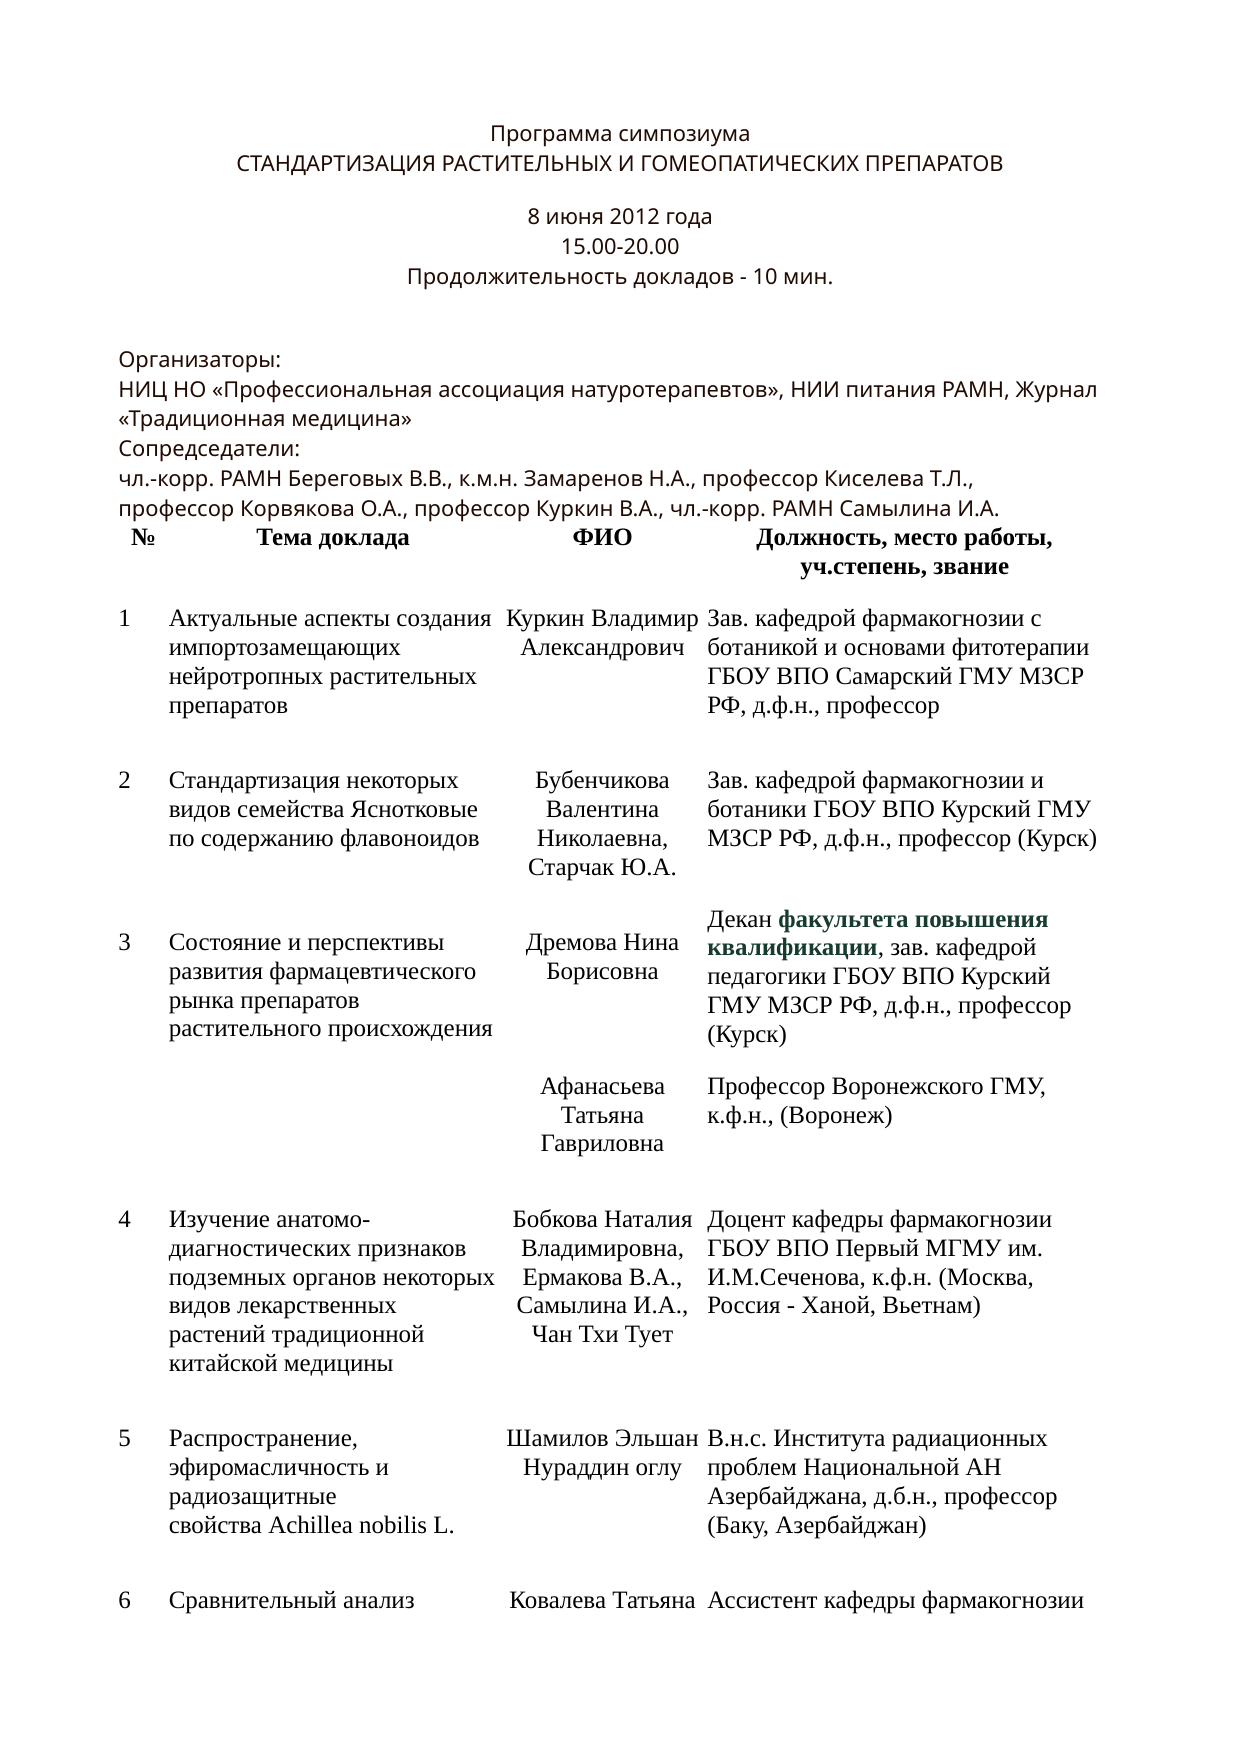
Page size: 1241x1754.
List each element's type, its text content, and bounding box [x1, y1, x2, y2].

table_cell 6 [118, 1562, 168, 1614]
table_cell Распространение, эфиромасличность и радиозащитные свойства Achillea nobilis L. [169, 1400, 498, 1562]
table_cell Куркин Владимир Александрович [498, 580, 707, 742]
table_cell 4 [118, 1181, 168, 1400]
table_cell Зав. кафедрой фармакогнозии и ботаники ГБОУ ВПО Курский ГМУ МЗСР РФ, д.ф.н., профессор (Курск) [707, 742, 1102, 904]
text Сопредседатели: чл.-корр. РАМН Береговых В.В., к.м.н. Замаренов Н.А., профессор Киселева Т.Л., профессор Корвякова О.А., профессор Куркин В.А., чл.-корр. РАМН Самылина И.А. [118, 433, 1122, 522]
table_cell Состояние и перспективы развития фармацевтического рынка препаратов растительного происхождения [169, 904, 498, 1181]
table_cell Профессор Воронежского ГМУ, к.ф.н., (Воронеж) [707, 1048, 1102, 1181]
text Программа симпозиума СТАНДАРТИЗАЦИЯ РАСТИТЕЛЬНЫХ И ГОМЕОПАТИЧЕСКИХ ПРЕПАРАТОВ [118, 118, 1122, 178]
text Организаторы: НИЦ НО «Профессиональная ассоциация натуротерапевтов», НИИ питания РАМН, Журнал «Традиционная медицина» [118, 314, 1122, 433]
table_cell Дремова Нина Борисовна [498, 904, 707, 1047]
table_cell Зав. кафедрой фармакогнозии с ботаникой и основами фитотерапии ГБОУ ВПО Самарский ГМУ МЗСР РФ, д.ф.н., профессор [707, 580, 1102, 742]
table_cell Бубенчикова Валентина Николаевна, Старчак Ю.А. [498, 742, 707, 904]
table_header Тема доклада [169, 523, 498, 580]
table_cell В.н.с. Института радиационных проблем Национальной АН Азербайджана, д.б.н., профессор (Баку, Азербайджан) [707, 1400, 1102, 1562]
text 8 июня 2012 года 15.00-20.00 Продолжительность докладов - 10 мин. [118, 201, 1122, 291]
table_header Должность, место работы, уч.степень, звание [707, 523, 1102, 580]
table_cell Сравнительный анализ [169, 1562, 498, 1614]
table_cell 3 [118, 904, 168, 1181]
table_cell Декан факультета повышения квалификации, зав. кафедрой педагогики ГБОУ ВПО Курский ГМУ МЗСР РФ, д.ф.н., профессор (Курск) [707, 904, 1102, 1047]
table_cell Стандартизация некоторых видов семейства Яснотковые по содержанию флавоноидов [169, 742, 498, 904]
table_cell Актуальные аспекты создания импортозамещающих нейротропных растительных препаратов [169, 580, 498, 742]
table_cell Афанасьева Татьяна Гавриловна [498, 1048, 707, 1181]
table_cell Изучение анатомо-диагностических признаков подземных органов некоторых видов лекарственных растений традиционной китайской медицины [169, 1181, 498, 1400]
table_cell Бобкова Наталия Владимировна, Ермакова В.А., Самылина И.А., Чан Тхи Тует [498, 1181, 707, 1400]
table_cell Шамилов Эльшан Нураддин оглу [498, 1400, 707, 1562]
table_cell Ассистент кафедры фармакогнозии [707, 1562, 1102, 1614]
table_header № [118, 523, 168, 580]
table_cell 1 [118, 580, 168, 742]
table_header ФИО [498, 523, 707, 580]
table_cell Ковалева Татьяна [498, 1562, 707, 1614]
table_cell 2 [118, 742, 168, 904]
table_cell Доцент кафедры фармакогнозии ГБОУ ВПО Первый МГМУ им. И.М.Сеченова, к.ф.н. (Москва, Россия - Ханой, Вьетнам) [707, 1181, 1102, 1400]
table_cell 5 [118, 1400, 168, 1562]
